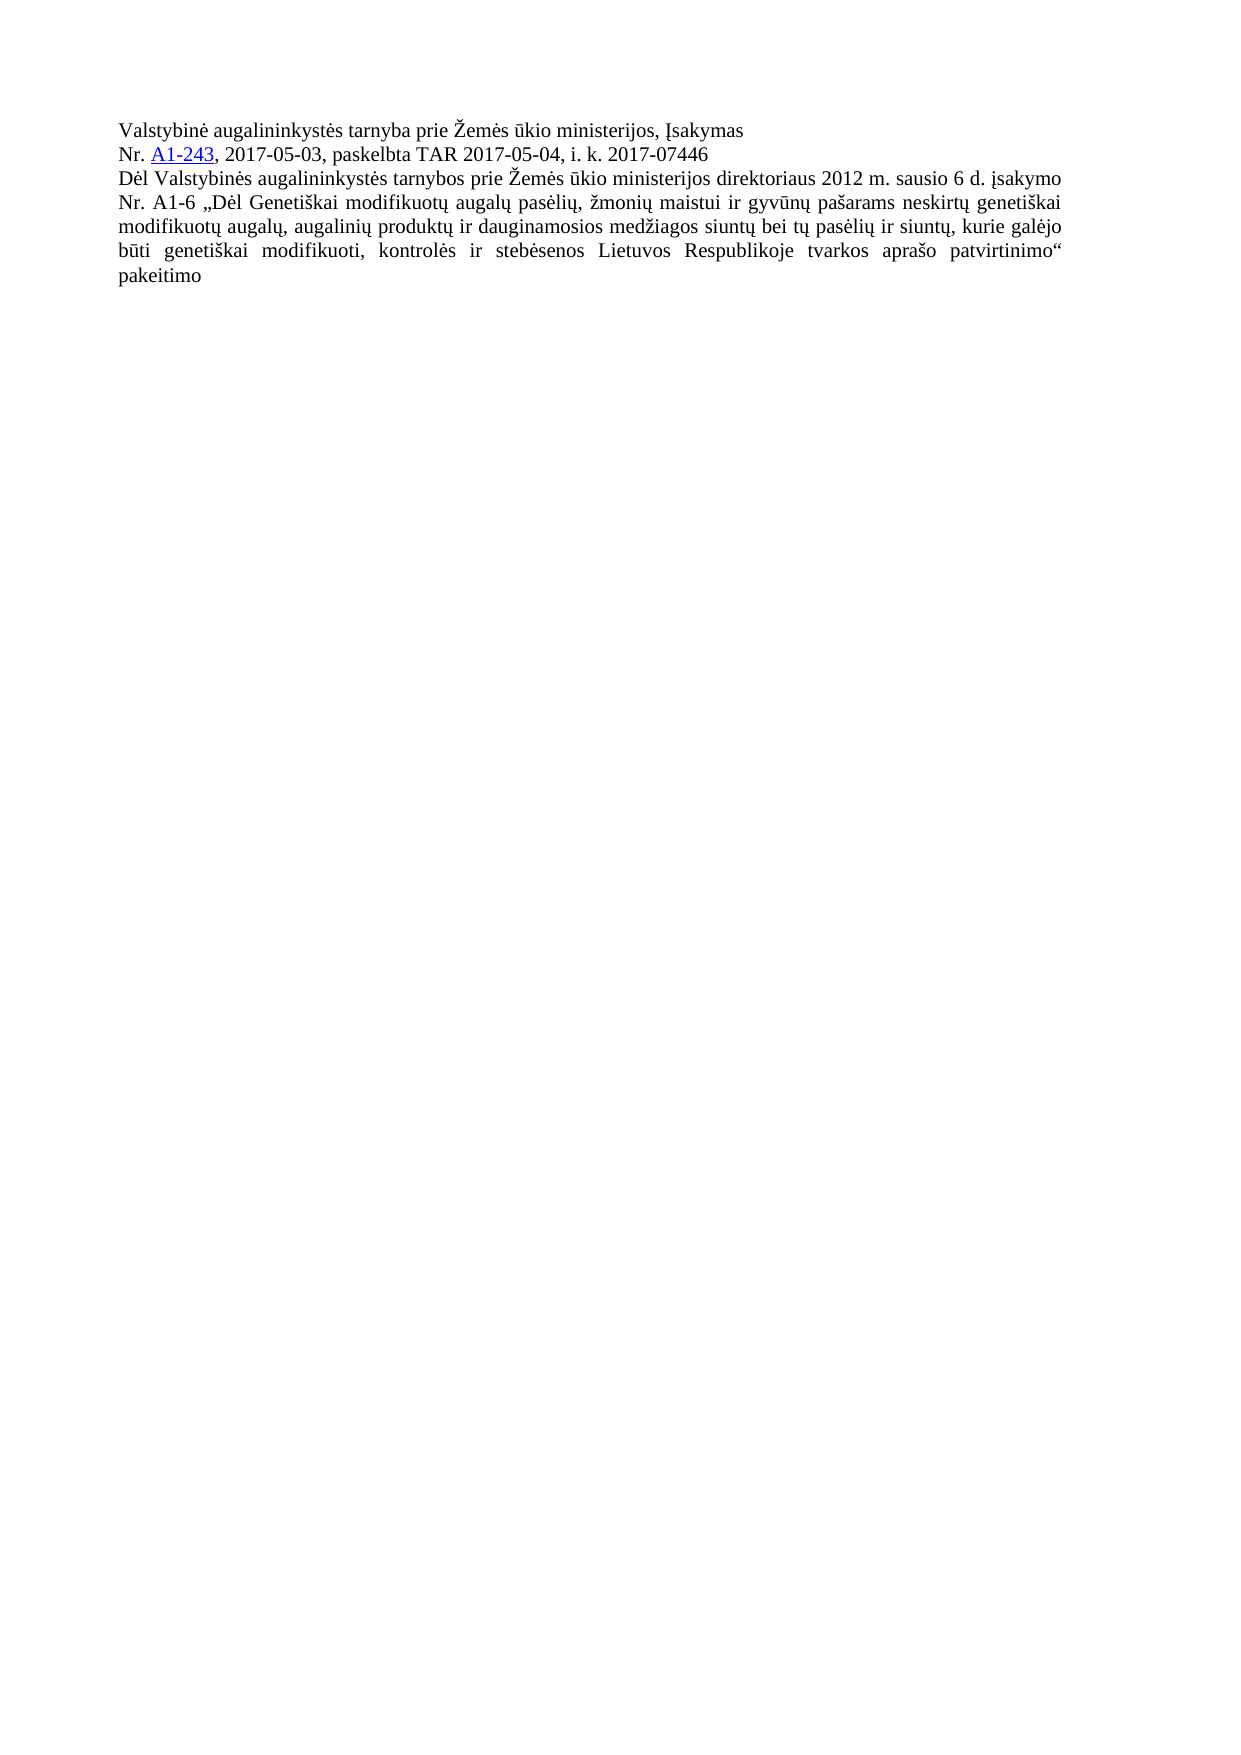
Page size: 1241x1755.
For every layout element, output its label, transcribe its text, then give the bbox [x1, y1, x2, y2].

text Dėl Valstybinės augalininkystės tarnybos prie Žemės ūkio ministerijos direktoriaus 2012 m. sausio 6 d. įsakymo Nr. A1-6 „Dėl Genetiškai modifikuotų augalų pasėlių, žmonių maistui ir gyvūnų pašarams neskirtų genetiškai modifikuotų augalų, augalinių produktų ir dauginamosios medžiagos siuntų bei tų pasėlių ir siuntų, kurie galėjo būti genetiškai modifikuoti, kontrolės ir stebėsenos Lietuvos Respublikoje tvarkos aprašo patvirtinimo“ pakeitimo [118, 166, 1063, 287]
text Valstybinė augalininkystės tarnyba prie Žemės ūkio ministerijos, Įsakymas [118, 118, 1063, 142]
text Nr. A1-243, 2017-05-03, paskelbta TAR 2017-05-04, i. k. 2017-07446 [118, 142, 1063, 166]
